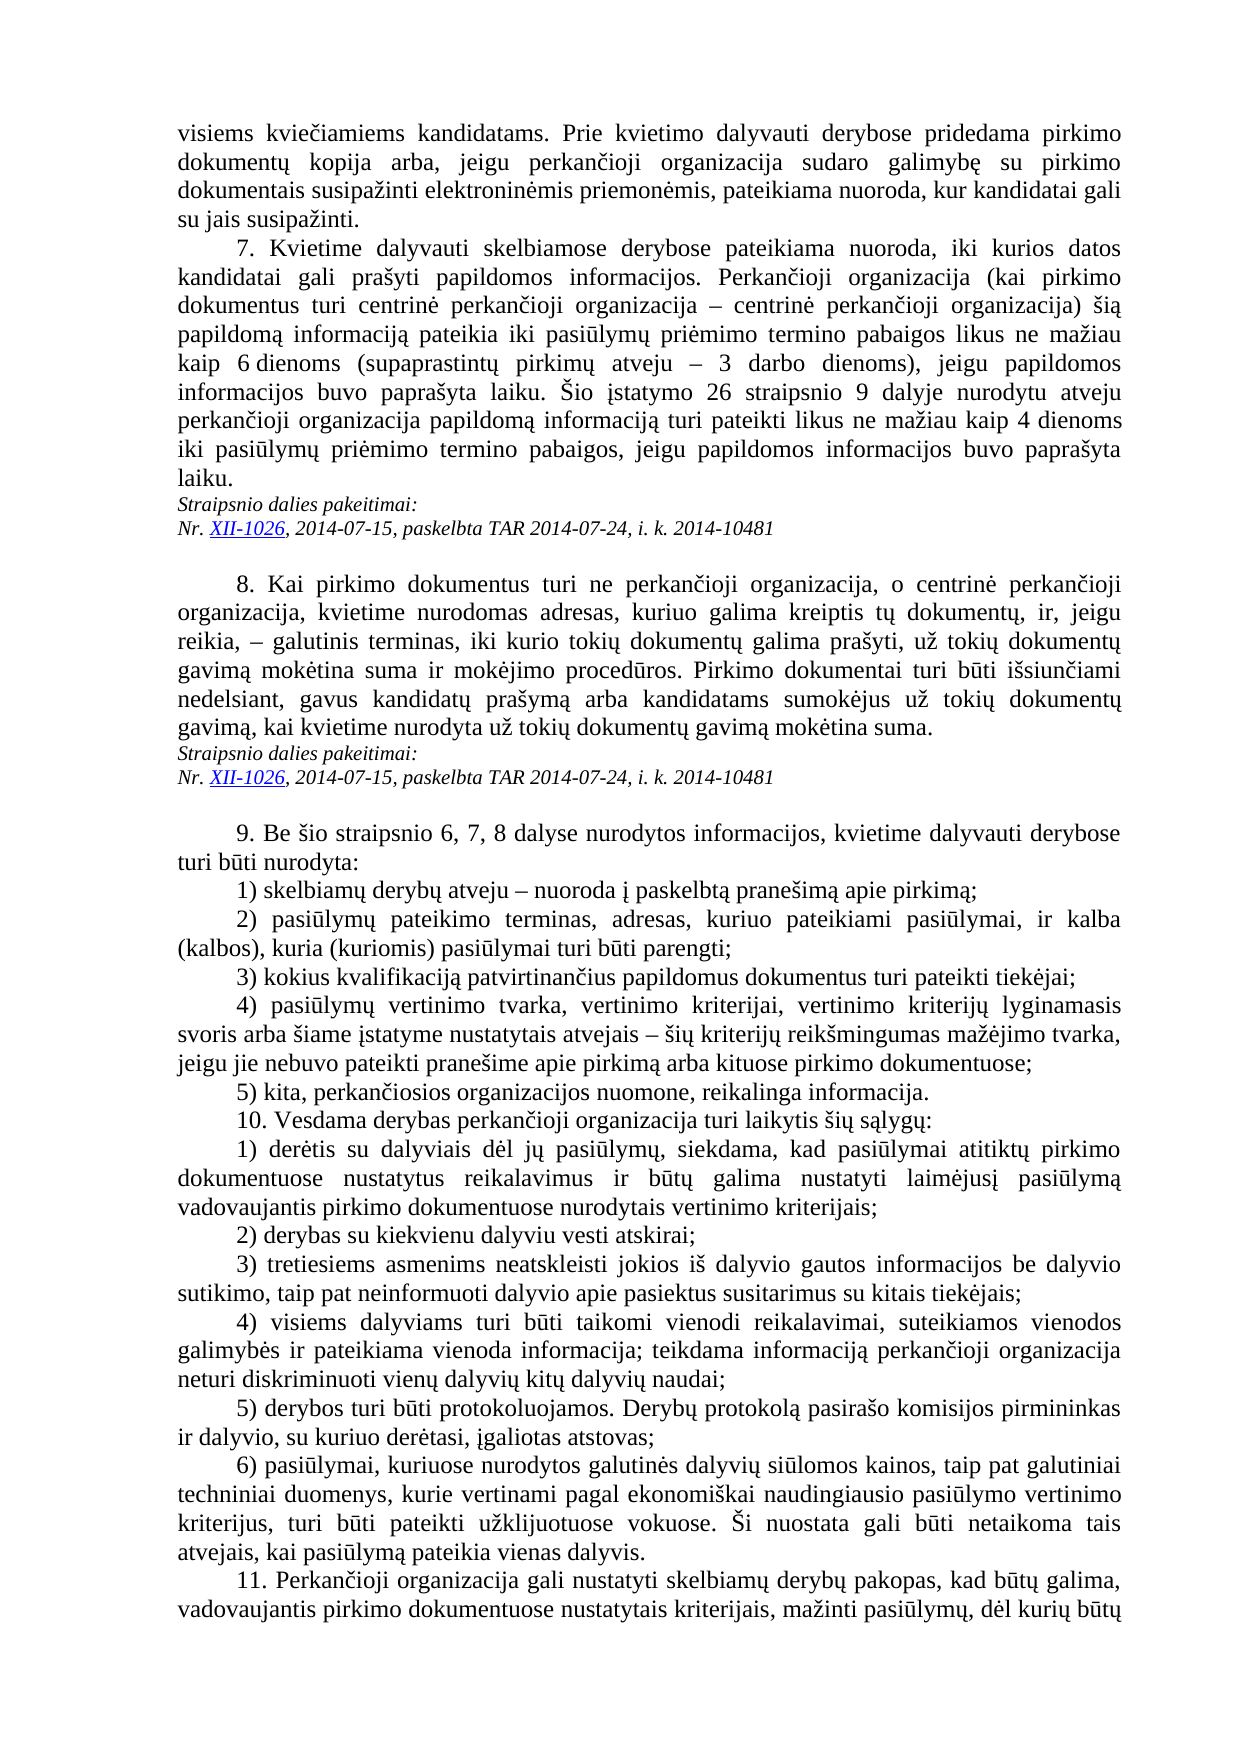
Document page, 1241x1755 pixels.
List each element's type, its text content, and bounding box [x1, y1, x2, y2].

text 1) derėtis su dalyviais dėl jų pasiūlymų, siekdama, kad pasiūlymai atitiktų pirkimo dokumentuose nustatytus reikalavimus ir būtų galima nustatyti laimėjusį pasiūlymą vadovaujantis pirkimo dokumentuose nurodytais vertinimo kriterijais; [177, 1134, 1122, 1221]
text Nr. XII-1026, 2014-07-15, paskelbta TAR 2014-07-24, i. k. 2014-10481 [177, 765, 1122, 789]
text 5) kita, perkančiosios organizacijos nuomone, reikalinga informacija. [177, 1077, 1122, 1106]
text 11. Perkančioji organizacija gali nustatyti skelbiamų derybų pakopas, kad būtų galima, vadovaujantis pirkimo dokumentuose nustatytais kriterijais, mažinti pasiūlymų, dėl kurių būtų [177, 1566, 1122, 1623]
text 8. Kai pirkimo dokumentus turi ne perkančioji organizacija, o centrinė perkančioji organizacija, kvietime nurodomas adresas, kuriuo galima kreiptis tų dokumentų, ir, jeigu reikia, – galutinis terminas, iki kurio tokių dokumentų galima prašyti, už tokių dokumentų gavimą mokėtina suma ir mokėjimo procedūros. Pirkimo dokumentai turi būti išsiunčiami nedelsiant, gavus kandidatų prašymą arba kandidatams sumokėjus už tokių dokumentų gavimą, kai kvietime nurodyta už tokių dokumentų gavimą mokėtina suma. [177, 569, 1122, 741]
text visiems kviečiamiems kandidatams. Prie kvietimo dalyvauti derybose pridedama pirkimo dokumentų kopija arba, jeigu perkančioji organizacija sudaro galimybę su pirkimo dokumentais susipažinti elektroninėmis priemonėmis, pateikiama nuoroda, kur kandidatai gali su jais susipažinti. [177, 118, 1122, 233]
text 2) derybas su kiekvienu dalyviu vesti atskirai; [177, 1221, 1122, 1249]
text 2) pasiūlymų pateikimo terminas, adresas, kuriuo pateikiami pasiūlymai, ir kalba (kalbos), kuria (kuriomis) pasiūlymai turi būti parengti; [177, 904, 1122, 962]
text 3) tretiesiems asmenims neatskleisti jokios iš dalyvio gautos informacijos be dalyvio sutikimo, taip pat neinformuoti dalyvio apie pasiektus susitarimus su kitais tiekėjais; [177, 1249, 1122, 1307]
text 9. Be šio straipsnio 6, 7, 8 dalyse nurodytos informacijos, kvietime dalyvauti derybose turi būti nurodyta: [177, 818, 1122, 876]
text 5) derybos turi būti protokoluojamos. Derybų protokolą pasirašo komisijos pirmininkas ir dalyvio, su kuriuo derėtasi, įgaliotas atstovas; [177, 1393, 1122, 1451]
text 4) visiems dalyviams turi būti taikomi vienodi reikalavimai, suteikiamos vienodos galimybės ir pateikiama vienoda informacija; teikdama informaciją perkančioji organizacija neturi diskriminuoti vienų dalyvių kitų dalyvių naudai; [177, 1307, 1122, 1393]
text 6) pasiūlymai, kuriuose nurodytos galutinės dalyvių siūlomos kainos, taip pat galutiniai techniniai duomenys, kurie vertinami pagal ekonomiškai naudingiausio pasiūlymo vertinimo kriterijus, turi būti pateikti užklijuotuose vokuose. Ši nuostata gali būti netaikoma tais atvejais, kai pasiūlymą pateikia vienas dalyvis. [177, 1451, 1122, 1566]
text 1) skelbiamų derybų atveju – nuoroda į paskelbtą pranešimą apie pirkimą; [177, 876, 1122, 904]
text Straipsnio dalies pakeitimai: [177, 741, 1122, 765]
text 10. Vesdama derybas perkančioji organizacija turi laikytis šių sąlygų: [177, 1106, 1122, 1134]
text Nr. XII-1026, 2014-07-15, paskelbta TAR 2014-07-24, i. k. 2014-10481 [177, 516, 1122, 540]
text 7. Kvietime dalyvauti skelbiamose derybose pateikiama nuoroda, iki kurios datos kandidatai gali prašyti papildomos informacijos. Perkančioji organizacija (kai pirkimo dokumentus turi centrinė perkančioji organizacija – centrinė perkančioji organizacija) šią papildomą informaciją pateikia iki pasiūlymų priėmimo termino pabaigos likus ne mažiau kaip 6 dienoms (supaprastintų pirkimų atveju – 3 darbo dienoms), jeigu papildomos informacijos buvo paprašyta laiku. Šio įstatymo 26 straipsnio 9 dalyje nurodytu atveju perkančioji organizacija papildomą informaciją turi pateikti likus ne mažiau kaip 4 dienoms iki pasiūlymų priėmimo termino pabaigos, jeigu papildomos informacijos buvo paprašyta laiku. [177, 233, 1122, 492]
text Straipsnio dalies pakeitimai: [177, 492, 1122, 516]
text 4) pasiūlymų vertinimo tvarka, vertinimo kriterijai, vertinimo kriterijų lyginamasis svoris arba šiame įstatyme nustatytais atvejais – šių kriterijų reikšmingumas mažėjimo tvarka, jeigu jie nebuvo pateikti pranešime apie pirkimą arba kituose pirkimo dokumentuose; [177, 991, 1122, 1077]
text 3) kokius kvalifikaciją patvirtinančius papildomus dokumentus turi pateikti tiekėjai; [177, 962, 1122, 991]
